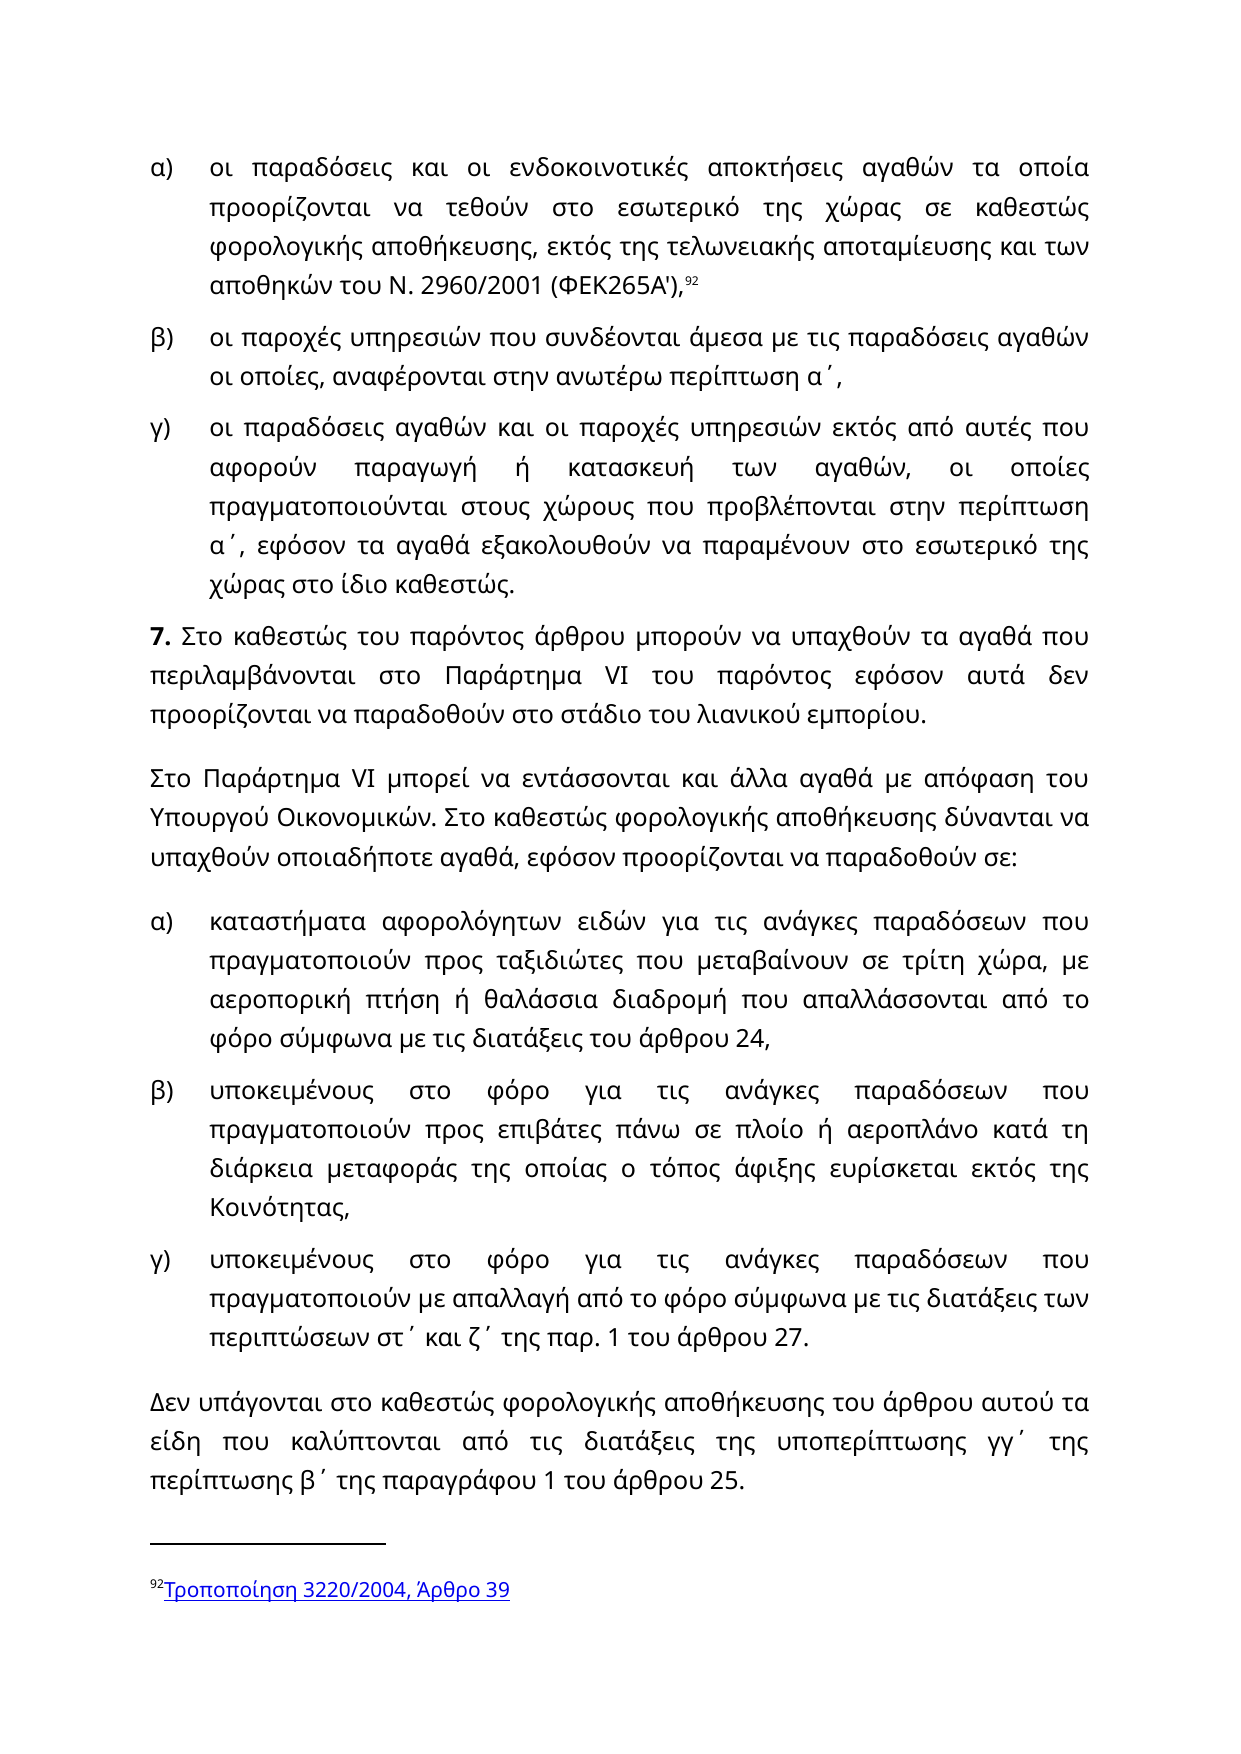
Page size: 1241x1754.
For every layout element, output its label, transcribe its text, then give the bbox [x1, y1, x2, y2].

text Στο Παράρτημα VI μπορεί να εντάσσονται και άλλα αγαθά με απόφαση του Υπουργού Οικονομικών. Στο καθεστώς φορολογικής αποθήκευσης δύνανται να υπαχθούν οποιαδήποτε αγαθά, εφόσον προορίζονται να παραδοθούν σε: [150, 761, 1090, 873]
list γ) υποκειμένους στο φόρο για τις ανάγκες παραδόσεων που πραγματοποιούν με απαλλαγή από το φόρο σύμφωνα με τις διατάξεις των περιπτώσεων στ΄ και ζ΄ της παρ. 1 του άρθρου 27. [150, 1242, 1090, 1354]
text 7. Στο καθεστώς του παρόντος άρθρου μπορούν να υπαχθούν τα αγαθά που περιλαμβάνονται στο Παράρτημα VI του παρόντος εφόσον αυτά δεν προορίζονται να παραδοθούν στο στάδιο του λιανικού εμπορίου. [150, 618, 1090, 731]
list β) υποκειμένους στο φόρο για τις ανάγκες παραδόσεων που πραγματοποιούν προς επιβάτες πάνω σε πλοίο ή αεροπλάνο κατά τη διάρκεια μεταφοράς της οποίας ο τόπος άφιξης ευρίσκεται εκτός της Κοινότητας, [150, 1072, 1090, 1224]
text Τροποποίηση 3220/2004, Άρθρο 39 [150, 1576, 1090, 1604]
list α) οι παραδόσεις και οι ενδοκοινοτικές αποκτήσεις αγαθών τα οποία προορίζονται να τεθούν στο εσωτερικό της χώρας σε καθεστώς φορολογικής αποθήκευσης, εκτός της τελωνειακής αποταμίευσης και των αποθηκών του Ν. 2960/2001 (ΦΕΚ265Α'), [150, 150, 1090, 302]
list α) καταστήματα αφορολόγητων ειδών για τις ανάγκες παραδόσεων που πραγματοποιούν προς ταξιδιώτες που μεταβαίνουν σε τρίτη χώρα, με αεροπορική πτήση ή θαλάσσια διαδρομή που απαλλάσσονται από το φόρο σύμφωνα με τις διατάξεις του άρθρου 24, [150, 903, 1090, 1055]
list β) οι παροχές υπηρεσιών που συνδέονται άμεσα με τις παραδόσεις αγαθών οι οποίες, αναφέρονται στην ανωτέρω περίπτωση α΄, [150, 319, 1090, 392]
list γ) οι παραδόσεις αγαθών και οι παροχές υπηρεσιών εκτός από αυτές που αφορούν παραγωγή ή κατασκευή των αγαθών, οι οποίες πραγματοποιούνται στους χώρους που προβλέπονται στην περίπτωση α΄, εφόσον τα αγαθά εξακολουθούν να παραμένουν στο εσωτερικό της χώρας στο ίδιο καθεστώς. [150, 410, 1090, 601]
text Δεν υπάγονται στο καθεστώς φορολογικής αποθήκευσης του άρθρου αυτού τα είδη που καλύπτονται από τις διατάξεις της υποπερίπτωσης γγ΄ της περίπτωσης β΄ της παραγράφου 1 του άρθρου 25. [150, 1384, 1090, 1497]
